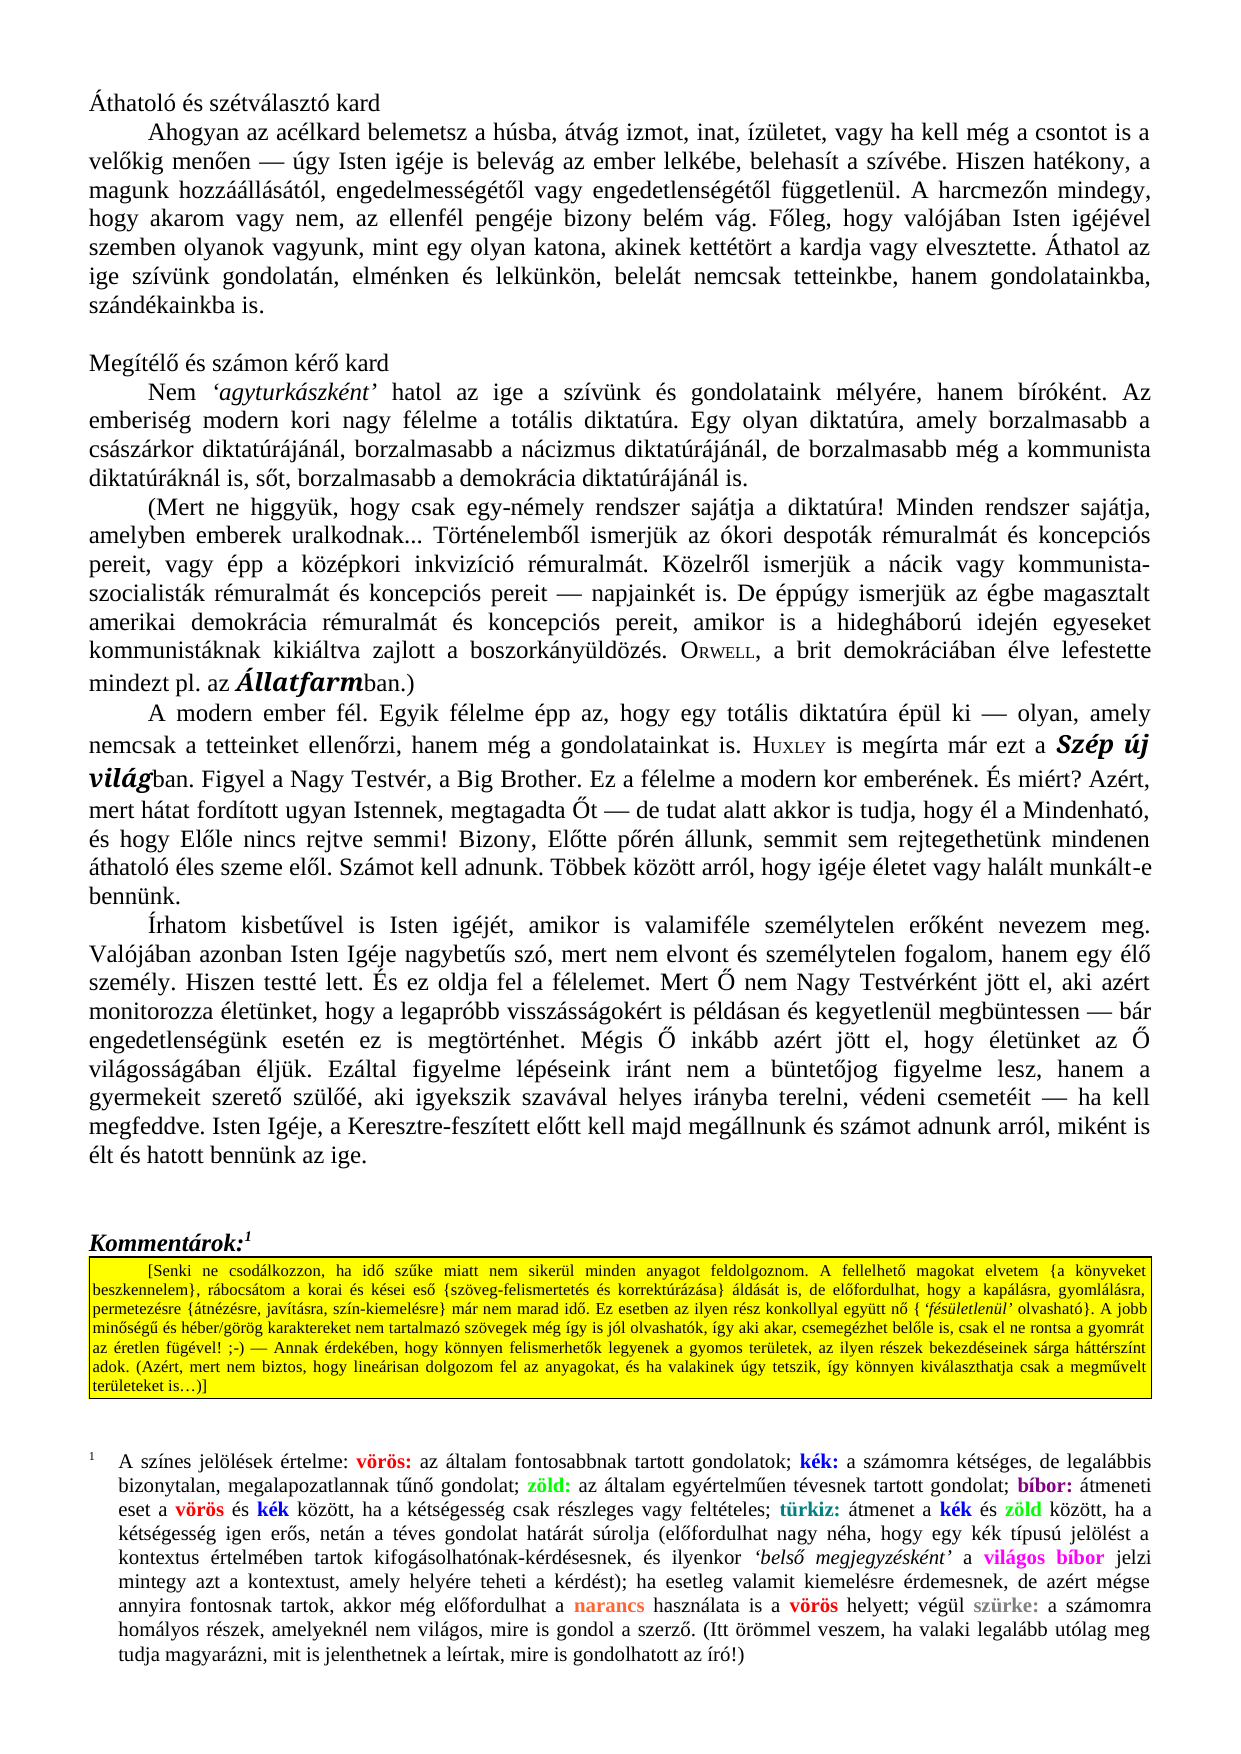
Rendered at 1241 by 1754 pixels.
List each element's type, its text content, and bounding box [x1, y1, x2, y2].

text Kommentárok: [88, 1228, 1152, 1256]
text Ahogyan az acélkard belemetsz a húsba, átvág izmot, inat, ízületet, vagy ha kell még a csontot is a velőkig menően ― úgy Isten igéje is belevág az ember lelkébe, belehasít a szívébe. Hiszen hatékony, a magunk hozzáállásától, engedelmességétől vagy engedetlenségétől függetlenül. A harcmezőn mindegy, hogy akarom vagy nem, az ellenfél pengéje bizony belém vág. Főleg, hogy valójában Isten igéjével szemben olyanok vagyunk, mint egy olyan katona, akinek kettétört a kardja vagy elvesztette. Áthatol az ige szívünk gondolatán, elménken és lelkünkön, belelát nemcsak tetteinkbe, hanem gondolatainkba, szándékainkba is. [88, 117, 1152, 318]
text A modern ember fél. Egyik félelme épp az, hogy egy totális diktatúra épül ki ― olyan, amely nemcsak a tetteinket ellenőrzi, hanem még a gondolatainkat is. Huxley is megírta már ezt a Szép új világban. Figyel a Nagy Testvér, a Big Brother. Ez a félelme a modern kor emberének. És miért? Azért, mert hátat fordított ugyan Istennek, megtagadta Őt ― de tudat alatt akkor is tudja, hogy él a Mindenható, és hogy Előle nincs rejtve semmi! Bizony, Előtte pőrén állunk, semmit sem rejtegethetünk mindenen áthatoló éles szeme elől. Számot kell adnunk. Többek között arról, hogy igéje életet vagy halált munkált‑e bennünk. [88, 698, 1152, 910]
text [Senki ne csodálkozzon, ha idő szűke miatt nem sikerül minden anyagot feldolgoznom. A fellelhető magokat elvetem {a könyveket beszkennelem}, rábocsátom a korai és kései eső {szöveg-felismertetés és korrektúrázása} áldását is, de előfordulhat, hogy a kapálásra, gyomlálásra, permetezésre {átnézésre, javításra, szín-kiemelésre} már nem marad idő. Ez esetben az ilyen rész konkollyal együtt nő {‘fésületlenül’ olvasható}. A jobb minőségű és héber/görög karaktereket nem tartalmazó szövegek még így is jól olvashatók, így aki akar, csemegézhet belőle is, csak el ne rontsa a gyomrát az éretlen fügével! ;‑) ― Annak érdekében, hogy könnyen felismerhetők legyenek a gyomos területek, az ilyen részek bekezdéseinek sárga háttérszínt adok. (Azért, mert nem biztos, hogy lineárisan dolgozom fel az anyagokat, és ha valakinek úgy tetszik, így könnyen kiválaszthatja csak a megművelt területeket is…)] [90, 1258, 1151, 1398]
text Nem ‘agyturkászként’ hatol az ige a szívünk és gondolataink mélyére, hanem bíróként. Az emberiség modern kori nagy félelme a totális diktatúra. Egy olyan diktatúra, amely borzalmasabb a császárkor diktatúrájánál, borzalmasabb a nácizmus diktatúrájánál, de borzalmasabb még a kommunista diktatúráknál is, sőt, borzalmasabb a demokrácia diktatúrájánál is. [88, 377, 1152, 492]
text Írhatom kisbetűvel is Isten igéjét, amikor is valamiféle személytelen erőként nevezem meg. Valójában azonban Isten Igéje nagybetűs szó, mert nem elvont és személytelen fogalom, hanem egy élő személy. Hiszen testté lett. És ez oldja fel a félelemet. Mert Ő nem Nagy Testvérként jött el, aki azért monitorozza életünket, hogy a legapróbb visszásságokért is példásan és kegyetlenül megbüntessen ― bár engedetlenségünk esetén ez is megtörténhet. Mégis Ő inkább azért jött el, hogy életünket az Ő világosságában éljük. Ezáltal figyelme lépéseink iránt nem a büntetőjog figyelme lesz, hanem a gyermekeit szerető szülőé, aki igyekszik szavával helyes irányba terelni, védeni csemetéit ― ha kell megfeddve. Isten Igéje, a Keresztre-feszített előtt kell majd megállnunk és számot adnunk arról, miként is élt és hatott bennünk az ige. [88, 910, 1152, 1169]
text A színes jelölések értelme: vörös: az általam fontosabbnak tartott gondolatok; kék: a számomra kétséges, de legalábbis bizonytalan, megalapozatlannak tűnő gondolat; zöld: az általam egyértelműen tévesnek tartott gondolat; bíbor: átmeneti eset a vörös és kék között, ha a kétségesség csak részleges vagy feltételes; türkiz: átmenet a kék és zöld között, ha a kétségesség igen erős, netán a téves gondolat határát súrolja (előfordulhat nagy néha, hogy egy kék típusú jelölést a kontextus értelmében tartok kifogásolhatónak-kérdésesnek, és ilyenkor ‘belső megjegyzésként’ a világos bíbor jelzi mintegy azt a kontextust, amely helyére teheti a kérdést); ha esetleg valamit kiemelésre érdemesnek, de azért mégse annyira fontosnak tartok, akkor még előfordulhat a narancs használata is a vörös helyett; végül szürke: a számomra homályos részek, amelyeknél nem világos, mire is gondol a szerző. (Itt örömmel veszem, ha valaki legalább utólag meg tudja magyarázni, mit is jelenthetnek a leírtak, mire is gondolhatott az író!) [88, 1449, 1152, 1665]
text (Mert ne higgyük, hogy csak egy-némely rendszer sajátja a diktatúra! Minden rendszer sajátja, amelyben emberek uralkodnak... Történelemből ismerjük az ókori despoták rémuralmát és koncepciós pereit, vagy épp a középkori inkvizíció rémuralmát. Közelről ismerjük a nácik vagy kommunista-szocialisták rémuralmát és koncepciós pereit ― napjainkét is. De éppúgy ismerjük az égbe magasztalt amerikai demokrácia rémuralmát és koncepciós pereit, amikor is a hidegháború idején egyeseket kommunistáknak kikiáltva zajlott a boszorkányüldözés. Orwell, a brit demokráciában élve lefestette mindezt pl. az Állatfarmban.) [88, 492, 1152, 698]
text Áthatoló és szétválasztó kard [88, 88, 1152, 117]
text Megítélő és számon kérő kard [88, 348, 1152, 377]
